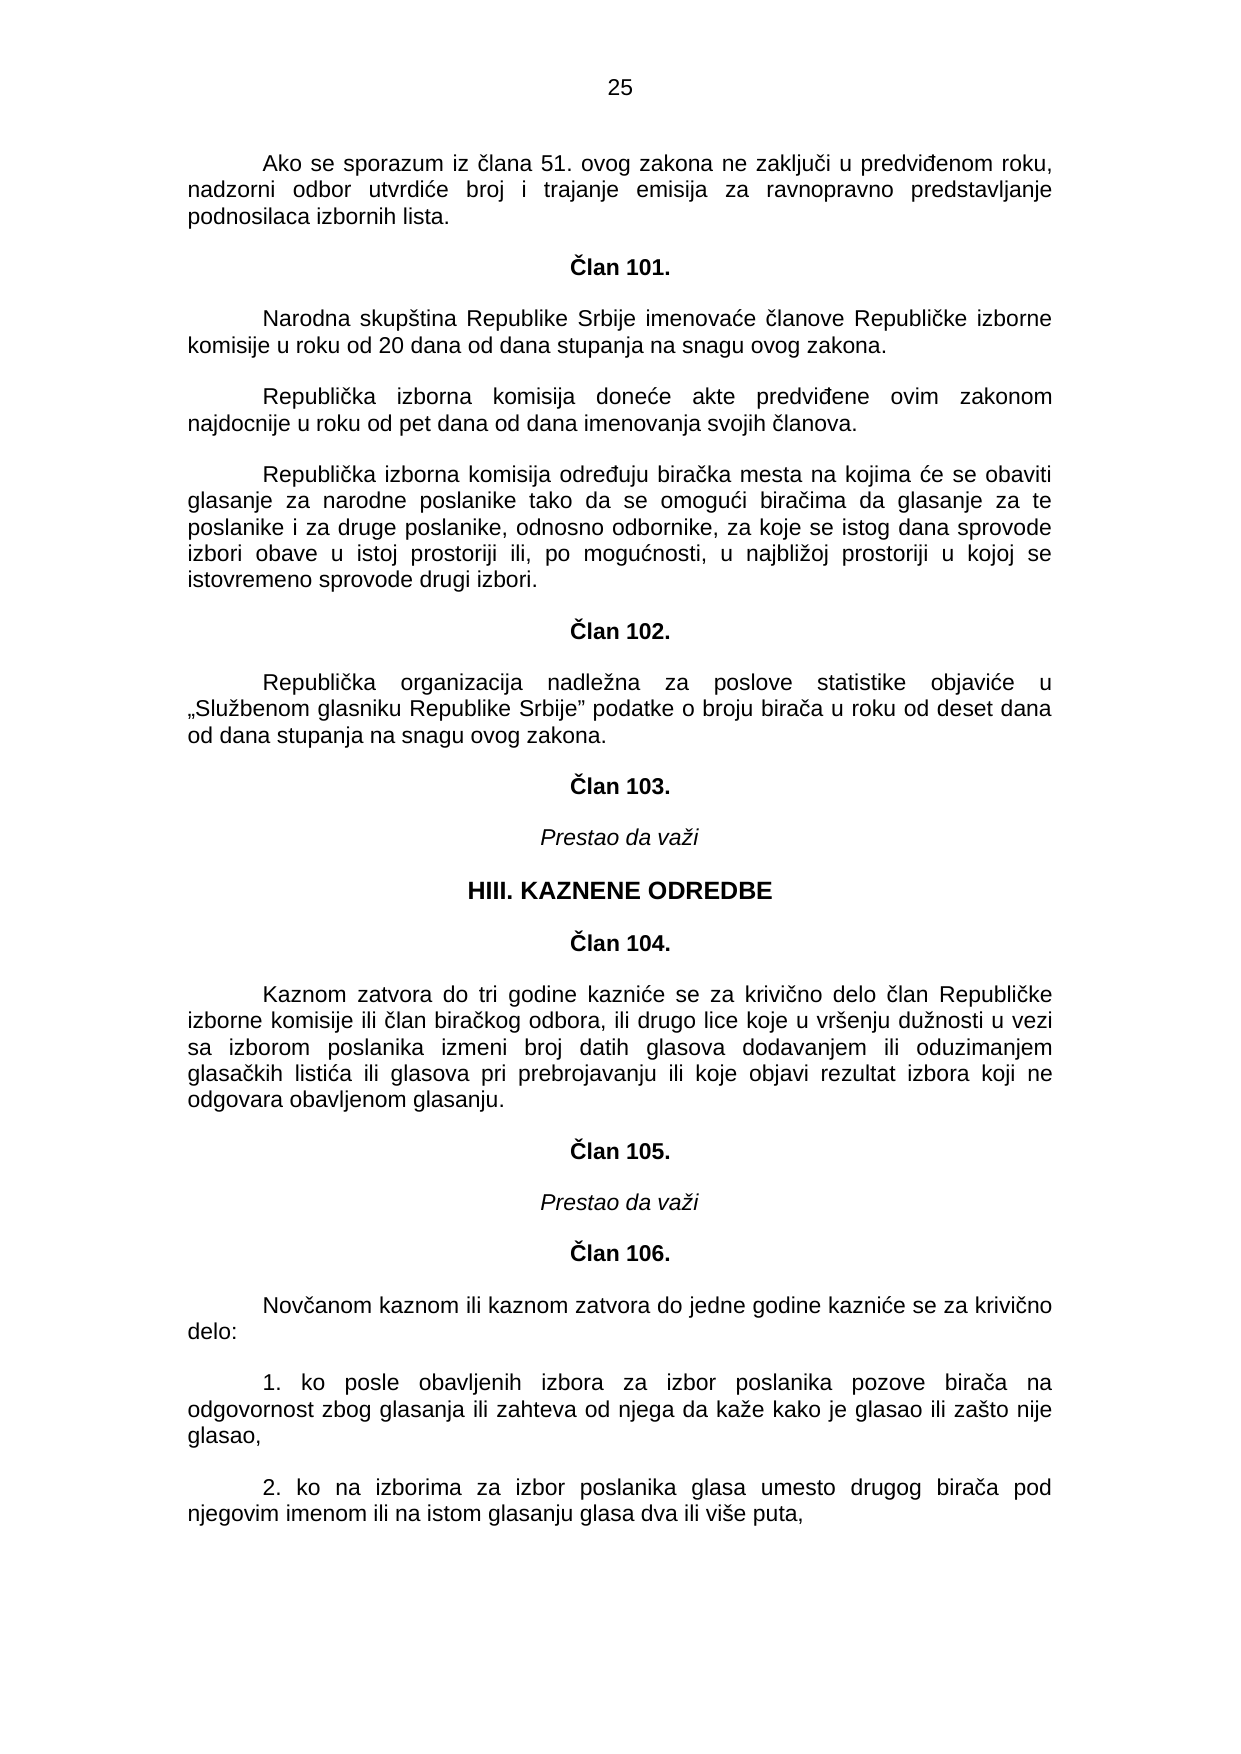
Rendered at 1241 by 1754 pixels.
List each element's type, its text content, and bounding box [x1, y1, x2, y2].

text Član 103. [187, 773, 1053, 799]
text Kaznom zatvora do tri godine kazniće se za krivično delo član Republičke izborne komisije ili član biračkog odbora, ili drugo lice koje u vršenju dužnosti u vezi sa izborom poslanika izmeni broj datih glasova dodavanjem ili oduzimanjem glasačkih listića ili glasova pri prebrojavanju ili koje objavi rezultat izbora koji ne odgovara obavljenom glasanju. [187, 981, 1053, 1113]
text Novčanom kaznom ili kaznom zatvora do jedne godine kazniće se za krivično delo: [187, 1292, 1053, 1344]
subtitle HIII. KAZNENE ODREDBE [202, 876, 1038, 904]
text Član 106. [187, 1240, 1053, 1267]
text 2. ko na izborima za izbor poslanika glasa umesto drugog birača pod njegovim imenom ili na istom glasanju glasa dva ili više puta, [187, 1473, 1053, 1526]
text Republička organizacija nadležna za poslove statistike objaviće u „Službenom glasniku Republike Srbije” podatke o broju birača u roku od deset dana od dana stupanja na snagu ovog zakona. [187, 669, 1053, 748]
text Republička izborna komisija doneće akte predviđene ovim zakonom najdocnije u roku od pet dana od dana imenovanja svojih članova. [187, 383, 1053, 436]
text Član 104. [187, 929, 1053, 956]
text Republička izborna komisija određuju biračka mesta na kojima će se obaviti glasanje za narodne poslanike tako da se omogući biračima da glasanje za te poslanike i za druge poslanike, odnosno odbornike, za koje se istog dana sprovode izbori obave u istoj prostoriji ili, po mogućnosti, u najbližoj prostoriji u kojoj se istovremeno sprovode drugi izbori. [187, 461, 1053, 593]
text 1. ko posle obavljenih izbora za izbor poslanika pozove birača na odgovornost zbog glasanja ili zahteva od njega da kaže kako je glasao ili zašto nije glasao, [187, 1369, 1053, 1448]
text Član 102. [187, 618, 1053, 644]
text Narodna skupština Republike Srbije imenovaće članove Republičke izborne komisije u roku od 20 dana od dana stupanja na snagu ovog zakona. [187, 305, 1053, 358]
text Prestao da važi [187, 824, 1053, 851]
text Ako se sporazum iz člana 51. ovog zakona ne zaključi u predviđenom roku, nadzorni odbor utvrdiće broj i trajanje emisija za ravnopravno predstavljanje podnosilaca izbornih lista. [187, 150, 1053, 229]
text Član 105. [187, 1138, 1053, 1164]
text Prestao da važi [187, 1189, 1053, 1215]
text Član 101. [187, 254, 1053, 280]
